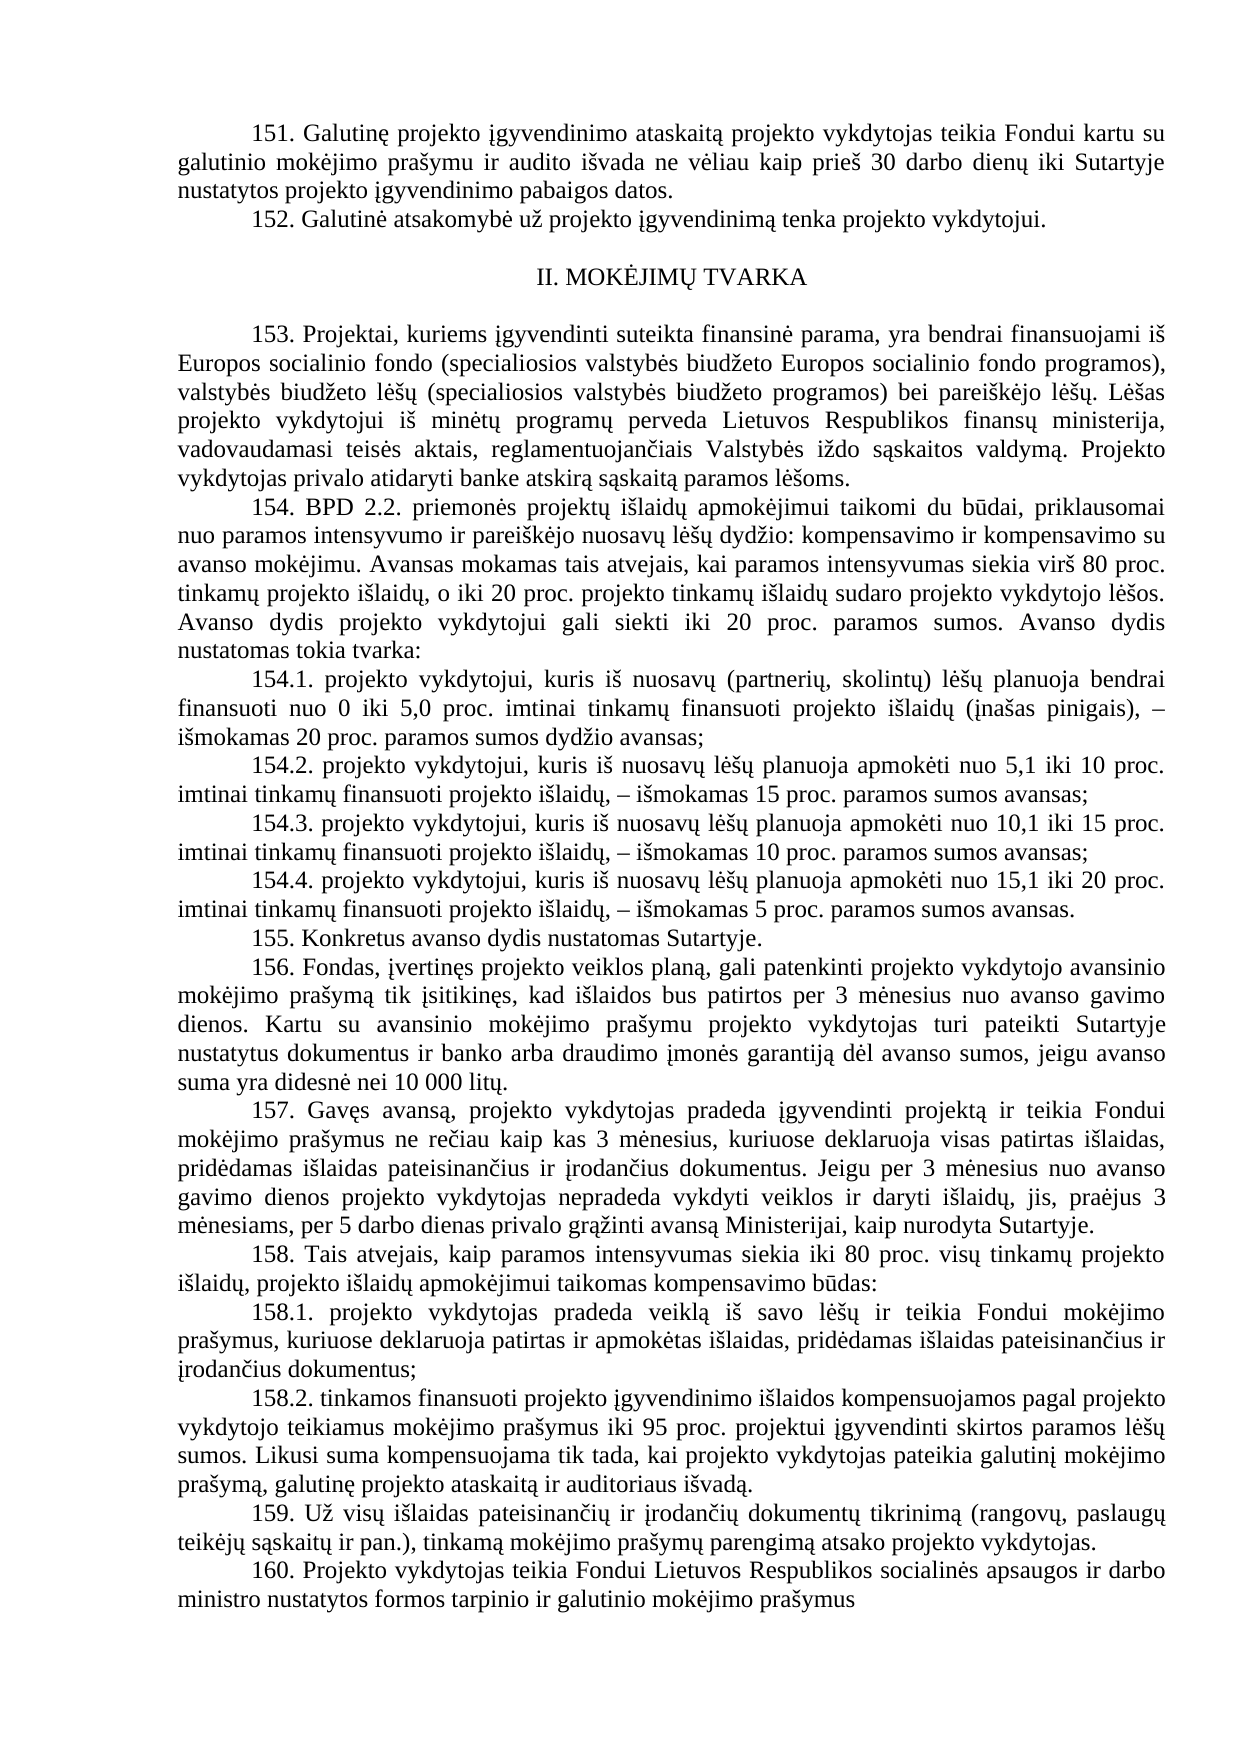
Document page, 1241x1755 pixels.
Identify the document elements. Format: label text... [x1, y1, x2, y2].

text 158.2. tinkamos finansuoti projekto įgyvendinimo išlaidos kompensuojamos pagal projekto vykdytojo teikiamus mokėjimo prašymus iki 95 proc. projektui įgyvendinti skirtos paramos lėšų sumos. Likusi suma kompensuojama tik tada, kai projekto vykdytojas pateikia galutinį mokėjimo prašymą, galutinę projekto ataskaitą ir auditoriaus išvadą. [177, 1383, 1166, 1498]
text 152. Galutinė atsakomybė už projekto įgyvendinimą tenka projekto vykdytojui. [177, 204, 1166, 233]
text 153. Projektai, kuriems įgyvendinti suteikta finansinė parama, yra bendrai finansuojami iš Europos socialinio fondo (specialiosios valstybės biudžeto Europos socialinio fondo programos), valstybės biudžeto lėšų (specialiosios valstybės biudžeto programos) bei pareiškėjo lėšų. Lėšas projekto vykdytojui iš minėtų programų perveda Lietuvos Respublikos finansų ministerija, vadovaudamasi teisės aktais, reglamentuojančiais Valstybės iždo sąskaitos valdymą. Projekto vykdytojas privalo atidaryti banke atskirą sąskaitą paramos lėšoms. [177, 319, 1166, 492]
text 159. Už visų išlaidas pateisinančių ir įrodančių dokumentų tikrinimą (rangovų, paslaugų teikėjų sąskaitų ir pan.), tinkamą mokėjimo prašymų parengimą atsako projekto vykdytojas. [177, 1498, 1166, 1556]
text 154.2. projekto vykdytojui, kuris iš nuosavų lėšų planuoja apmokėti nuo 5,1 iki 10 proc. imtinai tinkamų finansuoti projekto išlaidų, – išmokamas 15 proc. paramos sumos avansas; [177, 751, 1166, 808]
text 154. BPD 2.2. priemonės projektų išlaidų apmokėjimui taikomi du būdai, priklausomai nuo paramos intensyvumo ir pareiškėjo nuosavų lėšų dydžio: kompensavimo ir kompensavimo su avanso mokėjimu. Avansas mokamas tais atvejais, kai paramos intensyvumas siekia virš 80 proc. tinkamų projekto išlaidų, o iki 20 proc. projekto tinkamų išlaidų sudaro projekto vykdytojo lėšos. Avanso dydis projekto vykdytojui gali siekti iki 20 proc. paramos sumos. Avanso dydis nustatomas tokia tvarka: [177, 492, 1166, 664]
text 154.4. projekto vykdytojui, kuris iš nuosavų lėšų planuoja apmokėti nuo 15,1 iki 20 proc. imtinai tinkamų finansuoti projekto išlaidų, – išmokamas 5 proc. paramos sumos avansas. [177, 866, 1166, 923]
text 154.1. projekto vykdytojui, kuris iš nuosavų (partnerių, skolintų) lėšų planuoja bendrai finansuoti nuo 0 iki 5,0 proc. imtinai tinkamų finansuoti projekto išlaidų (įnašas pinigais), – išmokamas 20 proc. paramos sumos dydžio avansas; [177, 664, 1166, 751]
text 156. Fondas, įvertinęs projekto veiklos planą, gali patenkinti projekto vykdytojo avansinio mokėjimo prašymą tik įsitikinęs, kad išlaidos bus patirtos per 3 mėnesius nuo avanso gavimo dienos. Kartu su avansinio mokėjimo prašymu projekto vykdytojas turi pateikti Sutartyje nustatytus dokumentus ir banko arba draudimo įmonės garantiją dėl avanso sumos, jeigu avanso suma yra didesnė nei 10 000 litų. [177, 952, 1166, 1096]
text 154.3. projekto vykdytojui, kuris iš nuosavų lėšų planuoja apmokėti nuo 10,1 iki 15 proc. imtinai tinkamų finansuoti projekto išlaidų, – išmokamas 10 proc. paramos sumos avansas; [177, 808, 1166, 866]
text 151. Galutinę projekto įgyvendinimo ataskaitą projekto vykdytojas teikia Fondui kartu su galutinio mokėjimo prašymu ir audito išvada ne vėliau kaip prieš 30 darbo dienų iki Sutartyje nustatytos projekto įgyvendinimo pabaigos datos. [177, 118, 1166, 204]
text 158. Tais atvejais, kaip paramos intensyvumas siekia iki 80 proc. visų tinkamų projekto išlaidų, projekto išlaidų apmokėjimui taikomas kompensavimo būdas: [177, 1239, 1166, 1297]
text 158.1. projekto vykdytojas pradeda veiklą iš savo lėšų ir teikia Fondui mokėjimo prašymus, kuriuose deklaruoja patirtas ir apmokėtas išlaidas, pridėdamas išlaidas pateisinančius ir įrodančius dokumentus; [177, 1297, 1166, 1383]
text 155. Konkretus avanso dydis nustatomas Sutartyje. [177, 923, 1166, 952]
text 157. Gavęs avansą, projekto vykdytojas pradeda įgyvendinti projektą ir teikia Fondui mokėjimo prašymus ne rečiau kaip kas 3 mėnesius, kuriuose deklaruoja visas patirtas išlaidas, pridėdamas išlaidas pateisinančius ir įrodančius dokumentus. Jeigu per 3 mėnesius nuo avanso gavimo dienos projekto vykdytojas nepradeda vykdyti veiklos ir daryti išlaidų, jis, praėjus 3 mėnesiams, per 5 darbo dienas privalo grąžinti avansą Ministerijai, kaip nurodyta Sutartyje. [177, 1096, 1166, 1239]
text II. MOKĖJIMŲ TVARKA [177, 262, 1166, 291]
text 160. Projekto vykdytojas teikia Fondui Lietuvos Respublikos socialinės apsaugos ir darbo ministro nustatytos formos tarpinio ir galutinio mokėjimo prašymus [177, 1556, 1166, 1613]
